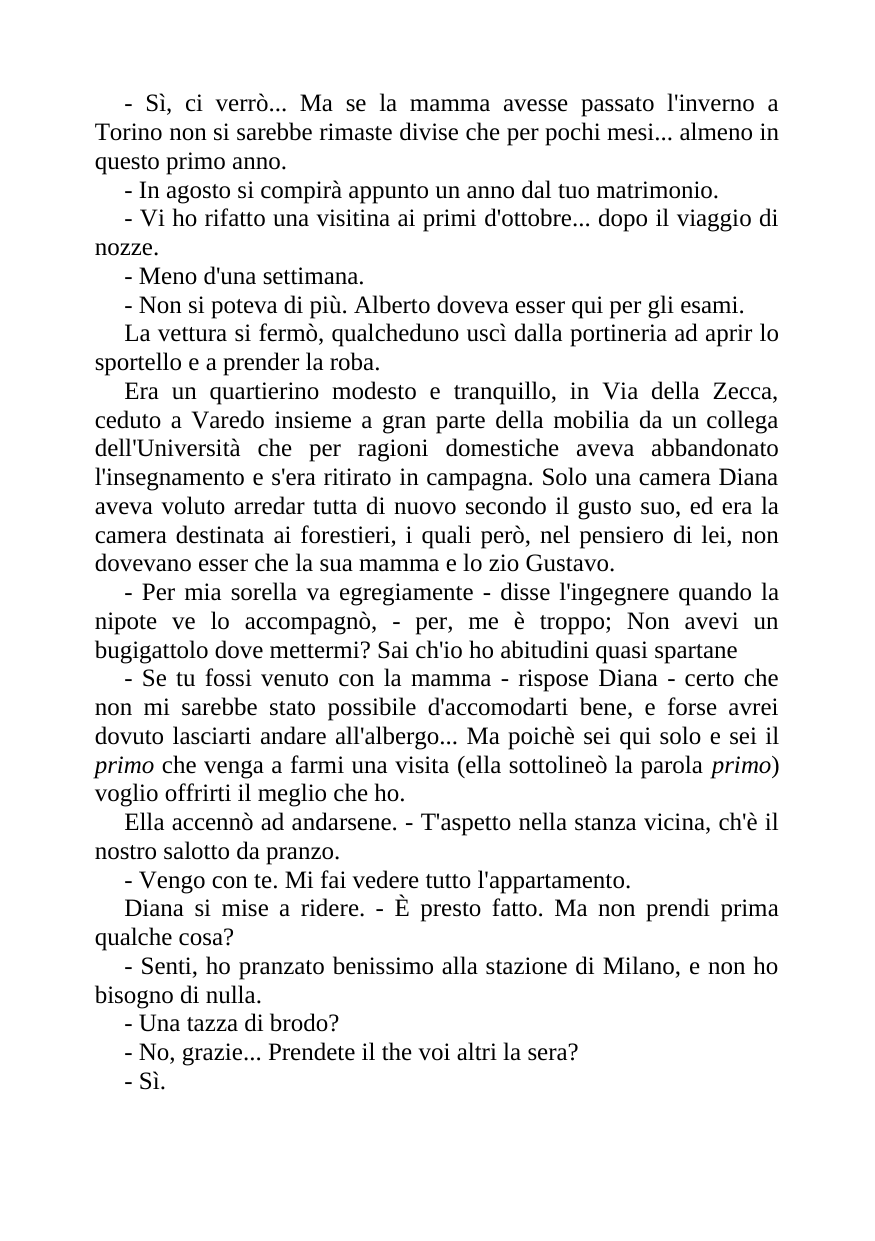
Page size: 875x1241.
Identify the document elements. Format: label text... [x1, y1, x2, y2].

text - Sì, ci verrò... Ma se la mamma avesse passato l'inverno a Torino non si sarebbe rimaste divise che per pochi mesi... almeno in questo primo anno. [94, 88, 779, 175]
text - Non si poteva di più. Alberto doveva esser qui per gli esami. [94, 290, 779, 318]
text - Meno d'una settimana. [94, 261, 779, 290]
text - Vi ho rifatto una visitina ai primi d'ottobre... dopo il viaggio di nozze. [94, 203, 779, 261]
text - Vengo con te. Mi fai vedere tutto l'appartamento. [94, 865, 779, 893]
text Era un quartierino modesto e tranquillo, in Via della Zecca, ceduto a Varedo insieme a gran parte della mobilia da un collega dell'Università che per ragioni domestiche aveva abbandonato l'insegnamento e s'era ritirato in campagna. Solo una camera Diana aveva voluto arredar tutta di nuovo secondo il gusto suo, ed era la camera destinata ai forestieri, i quali però, nel pensiero di lei, non dovevano esser che la sua mamma e lo zio Gustavo. [94, 376, 779, 577]
text - Se tu fossi venuto con la mamma - rispose Diana - certo che non mi sarebbe stato possibile d'accomodarti bene, e forse avrei dovuto lasciarti andare all'albergo... Ma poichè sei qui solo e sei il primo che venga a farmi una visita (ella sottolineò la parola primo) voglio offrirti il meglio che ho. [94, 663, 779, 807]
text - In agosto si compirà appunto un anno dal tuo matrimonio. [94, 175, 779, 203]
text - Sì. [94, 1066, 779, 1095]
text La vettura si fermò, qualcheduno uscì dalla portineria ad aprir lo sportello e a prender la roba. [94, 318, 779, 376]
text - Una tazza di brodo? [94, 1008, 779, 1037]
text - Senti, ho pranzato benissimo alla stazione di Milano, e non ho bisogno di nulla. [94, 951, 779, 1008]
text Ella accennò ad andarsene. - T'aspetto nella stanza vicina, ch'è il nostro salotto da pranzo. [94, 807, 779, 865]
text - No, grazie... Prendete il the voi altri la sera? [94, 1037, 779, 1066]
text Diana si mise a ridere. - È presto fatto. Ma non prendi prima qualche cosa? [94, 893, 779, 951]
text - Per mia sorella va egregiamente - disse l'ingegnere quando la nipote ve lo accompagnò, - per, me è troppo; Non avevi un bugigattolo dove mettermi? Sai ch'io ho abitudini quasi spartane [94, 577, 779, 663]
